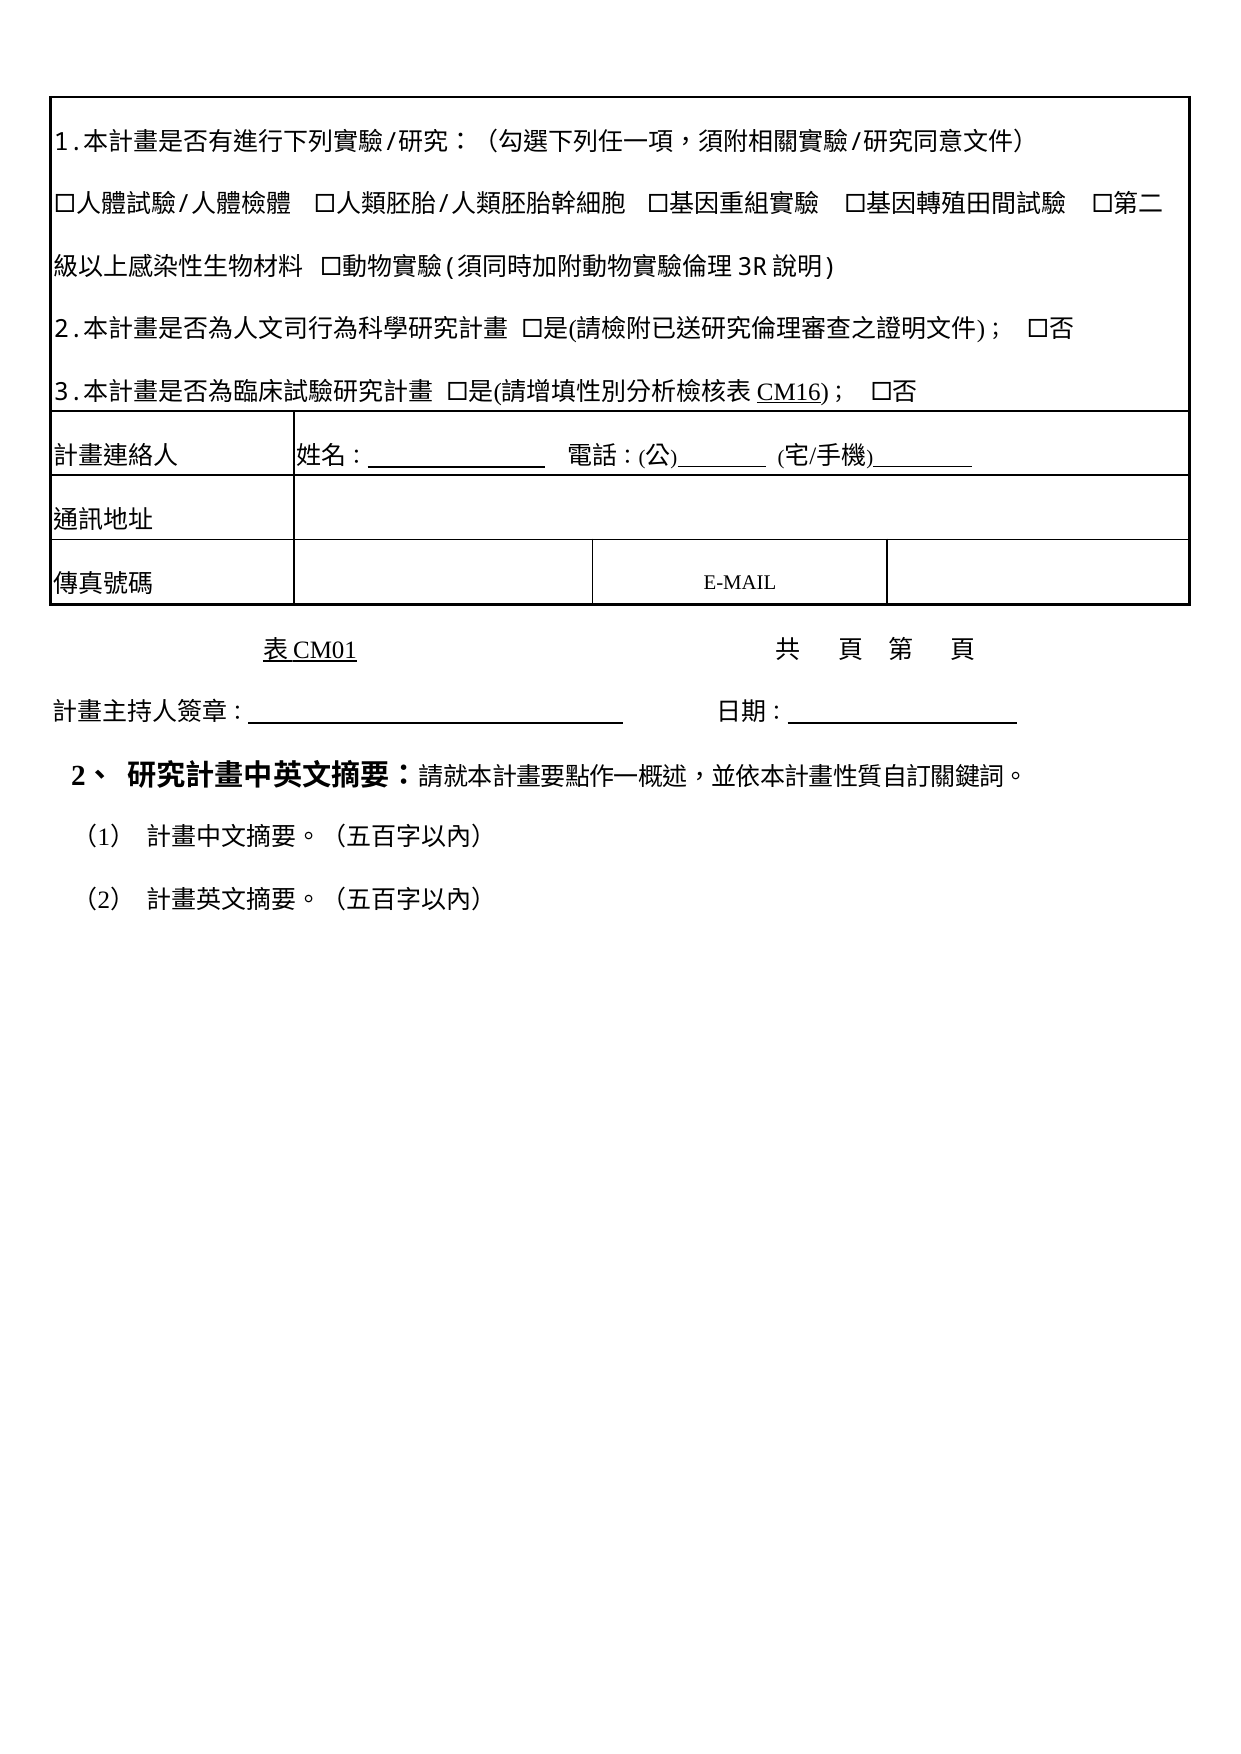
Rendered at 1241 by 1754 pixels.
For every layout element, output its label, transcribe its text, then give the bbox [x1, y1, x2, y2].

list 研究計畫中英文摘要：請就本計畫要點作一概述，並依本計畫性質自訂關鍵詞。 [71, 731, 1169, 793]
table_cell 通訊地址 [52, 476, 293, 538]
text 表CM01 共 頁 第 頁 [52, 606, 1186, 668]
text 計畫主持人簽章： 日期： [52, 668, 1186, 731]
list 計畫中文摘要。（五百字以內） [72, 793, 1169, 856]
table_cell [888, 540, 1188, 602]
list 計畫英文摘要。（五百字以內） [72, 856, 1169, 918]
table_cell 1.本計畫是否有進行下列實驗/研究：（勾選下列任一項，須附相關實驗/研究同意文件） 人體試驗/人體檢體 人類胚胎/人類胚胎幹細胞 基因重組實驗 基因轉殖田間試驗 第二級以上感染性生物材料 動物實驗(須同時加附動物實驗倫理3R說明) 2.本計畫是否為人文司行為科學研究計畫 ¨是(請檢附已送研究倫理審查之證明文件)； ¨否 3.本計畫是否為臨床試驗研究計畫 ¨是(請增填性別分析檢核表CM16)； ¨否 [52, 98, 1188, 410]
table_cell 計畫連絡人 [52, 412, 293, 474]
table_cell [295, 476, 1188, 538]
table_cell [295, 540, 592, 602]
table_cell 姓名： 電話：(公) (宅/手機) [295, 412, 1188, 474]
table_cell E-MAIL [593, 540, 886, 602]
table_cell 傳真號碼 [52, 540, 293, 602]
